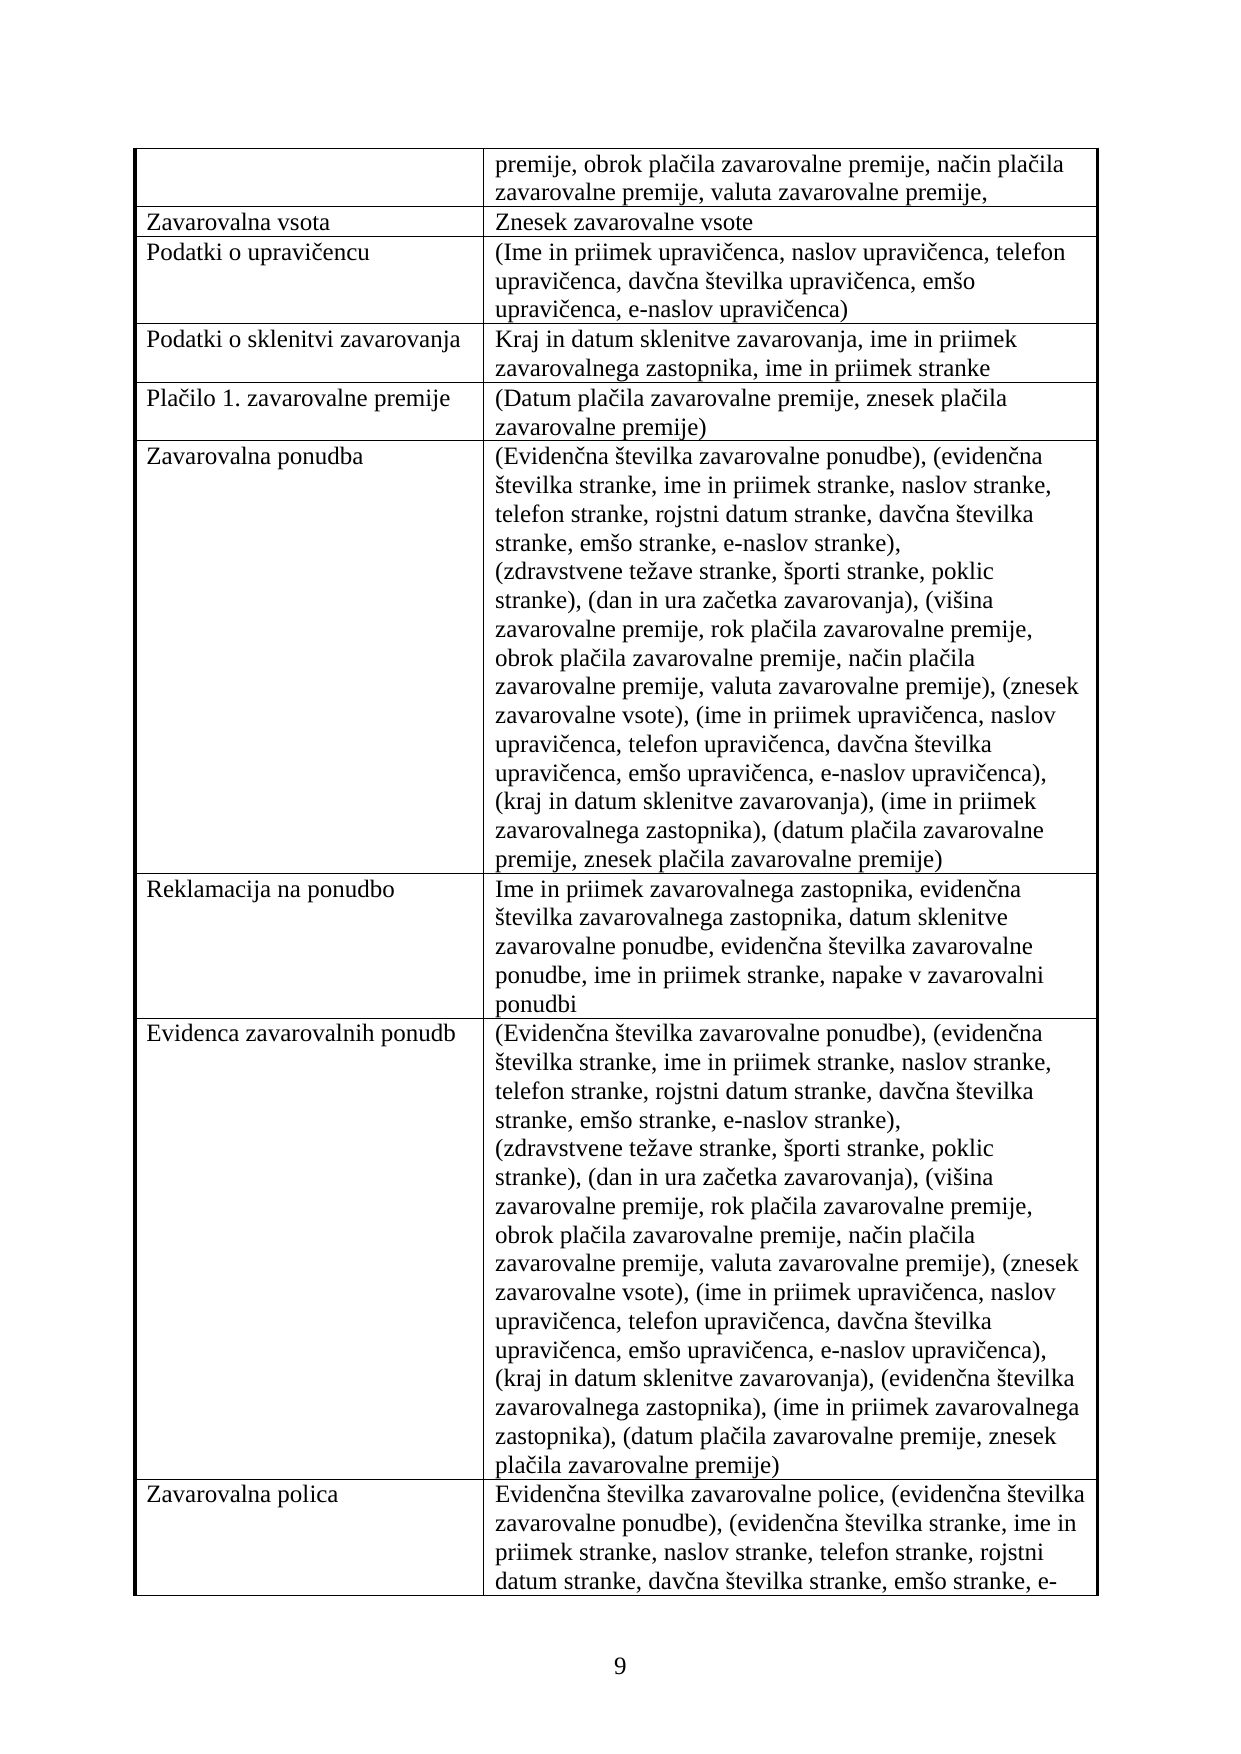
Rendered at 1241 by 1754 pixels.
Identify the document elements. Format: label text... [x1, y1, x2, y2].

table_cell Podatki o upravičencu [137, 237, 483, 323]
table_cell Podatki o sklenitvi zavarovanja [137, 324, 483, 382]
table_cell Kraj in datum sklenitve zavarovanja, ime in priimek zavarovalnega zastopnika, ime in priimek stranke [484, 324, 1096, 382]
table_cell (Evidenčna številka zavarovalne ponudbe), (evidenčna številka stranke, ime in priimek stranke, naslov stranke, telefon stranke, rojstni datum stranke, davčna številka stranke, emšo stranke, e-naslov stranke), (zdravstvene težave stranke, športi stranke, poklic stranke), (dan in ura začetka zavarovanja), (višina zavarovalne premije, rok plačila zavarovalne premije, obrok plačila zavarovalne premije, način plačila zavarovalne premije, valuta zavarovalne premije), (znesek zavarovalne vsote), (ime in priimek upravičenca, naslov upravičenca, telefon upravičenca, davčna številka upravičenca, emšo upravičenca, e-naslov upravičenca), (kraj in datum sklenitve zavarovanja), (evidenčna številka zavarovalnega zastopnika), (ime in priimek zavarovalnega zastopnika), (datum plačila zavarovalne premije, znesek plačila zavarovalne premije) [484, 1019, 1096, 1478]
table_cell [137, 149, 483, 206]
table_cell Ime in priimek zavarovalnega zastopnika, evidenčna številka zavarovalnega zastopnika, datum sklenitve zavarovalne ponudbe, evidenčna številka zavarovalne ponudbe, ime in priimek stranke, napake v zavarovalni ponudbi [484, 874, 1096, 1017]
table_cell Evidenčna številka zavarovalne police, (evidenčna številka zavarovalne ponudbe), (evidenčna številka stranke, ime in priimek stranke, naslov stranke, telefon stranke, rojstni datum stranke, davčna številka stranke, emšo stranke, e- [484, 1480, 1096, 1594]
table_cell Zavarovalna ponudba [137, 441, 483, 873]
table_cell Znesek zavarovalne vsote [484, 207, 1096, 236]
table_cell Evidenca zavarovalnih ponudb [137, 1019, 483, 1478]
table_cell Reklamacija na ponudbo [137, 874, 483, 1017]
table_cell Zavarovalna polica [137, 1480, 483, 1594]
table_cell Plačilo 1. zavarovalne premije [137, 383, 483, 440]
table_cell Zavarovalna vsota [137, 207, 483, 236]
table_cell premije, obrok plačila zavarovalne premije, način plačila zavarovalne premije, valuta zavarovalne premije, [484, 149, 1096, 206]
table_cell (Datum plačila zavarovalne premije, znesek plačila zavarovalne premije) [484, 383, 1096, 440]
table_cell (Ime in priimek upravičenca, naslov upravičenca, telefon upravičenca, davčna številka upravičenca, emšo upravičenca, e-naslov upravičenca) [484, 237, 1096, 323]
table_cell (Evidenčna številka zavarovalne ponudbe), (evidenčna številka stranke, ime in priimek stranke, naslov stranke, telefon stranke, rojstni datum stranke, davčna številka stranke, emšo stranke, e-naslov stranke), (zdravstvene težave stranke, športi stranke, poklic stranke), (dan in ura začetka zavarovanja), (višina zavarovalne premije, rok plačila zavarovalne premije, obrok plačila zavarovalne premije, način plačila zavarovalne premije, valuta zavarovalne premije), (znesek zavarovalne vsote), (ime in priimek upravičenca, naslov upravičenca, telefon upravičenca, davčna številka upravičenca, emšo upravičenca, e-naslov upravičenca), (kraj in datum sklenitve zavarovanja), (ime in priimek zavarovalnega zastopnika), (datum plačila zavarovalne premije, znesek plačila zavarovalne premije) [484, 441, 1096, 873]
